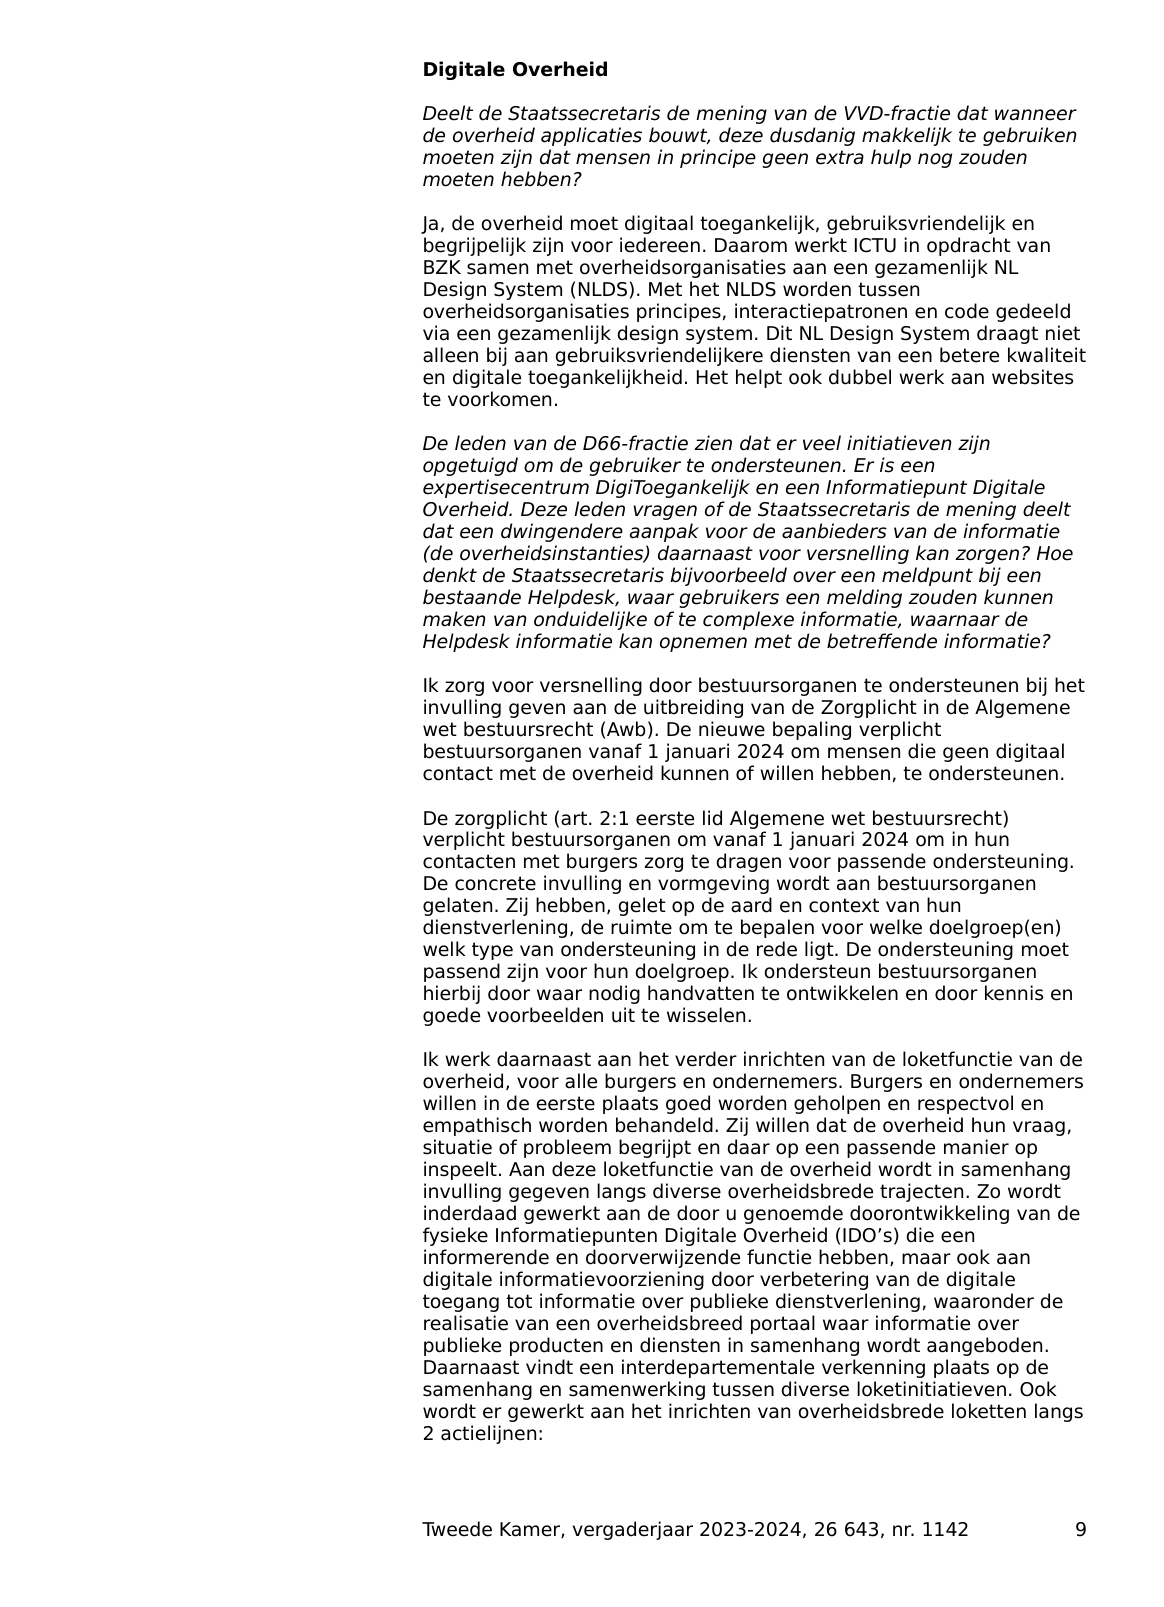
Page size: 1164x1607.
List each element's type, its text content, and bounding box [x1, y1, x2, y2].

text Ik zorg voor versnelling door bestuursorganen te ondersteunen bij het invulling geven aan de uitbreiding van de Zorgplicht in de Algemene wet bestuursrecht (Awb). De nieuwe bepaling verplicht bestuursorganen vanaf 1 januari 2024 om mensen die geen digitaal contact met de overheid kunnen of willen hebben, te ondersteunen. [422, 675, 1087, 785]
text Ja, de overheid moet digitaal toegankelijk, gebruiksvriendelijk en begrijpelijk zijn voor iedereen. Daarom werkt ICTU in opdracht van BZK samen met overheidsorganisaties aan een gezamenlijk NL Design System (NLDS). Met het NLDS worden tussen overheidsorganisaties principes, interactiepatronen en code gedeeld via een gezamenlijk design system. Dit NL Design System draagt niet alleen bij aan gebruiksvriendelijkere diensten van een betere kwaliteit en digitale toegankelijkheid. Het helpt ook dubbel werk aan websites te voorkomen. [422, 213, 1087, 411]
text De leden van de D66-fractie zien dat er veel initiatieven zijn opgetuigd om de gebruiker te ondersteunen. Er is een expertisecentrum DigiToegankelijk en een Informatiepunt Digitale Overheid. Deze leden vragen of de Staatssecretaris de mening deelt dat een dwingendere aanpak voor de aanbieders van de informatie (de overheidsinstanties) daarnaast voor versnelling kan zorgen? Hoe denkt de Staatssecretaris bijvoorbeeld over een meldpunt bij een bestaande Helpdesk, waar gebruikers een melding zouden kunnen maken van onduidelijke of te complexe informatie, waarnaar de Helpdesk informatie kan opnemen met de betreffende informatie? [422, 433, 1087, 653]
text Deelt de Staatssecretaris de mening van de VVD-fractie dat wanneer de overheid applicaties bouwt, deze dusdanig makkelijk te gebruiken moeten zijn dat mensen in principe geen extra hulp nog zouden moeten hebben? [422, 103, 1087, 191]
text De zorgplicht (art. 2:1 eerste lid Algemene wet bestuursrecht) verplicht bestuursorganen om vanaf 1 januari 2024 om in hun contacten met burgers zorg te dragen voor passende ondersteuning. De concrete invulling en vormgeving wordt aan bestuursorganen gelaten. Zij hebben, gelet op de aard en context van hun dienstverlening, de ruimte om te bepalen voor welke doelgroep(en) welk type van ondersteuning in de rede ligt. De ondersteuning moet passend zijn voor hun doelgroep. Ik ondersteun bestuursorganen hierbij door waar nodig handvatten te ontwikkelen en door kennis en goede voorbeelden uit te wisselen. [422, 807, 1087, 1027]
text Ik werk daarnaast aan het verder inrichten van de loketfunctie van de overheid, voor alle burgers en ondernemers. Burgers en ondernemers willen in de eerste plaats goed worden geholpen en respectvol en empathisch worden behandeld. Zij willen dat de overheid hun vraag, situatie of probleem begrijpt en daar op een passende manier op inspeelt. Aan deze loketfunctie van de overheid wordt in samenhang invulling gegeven langs diverse overheidsbrede trajecten. Zo wordt inderdaad gewerkt aan de door u genoemde doorontwikkeling van de fysieke Informatiepunten Digitale Overheid (IDO’s) die een informerende en doorverwijzende functie hebben, maar ook aan digitale informatievoorziening door verbetering van de digitale toegang tot informatie over publieke dienstverlening, waaronder de realisatie van een overheidsbreed portaal waar informatie over publieke producten en diensten in samenhang wordt aangeboden. Daarnaast vindt een interdepartementale verkenning plaats op de samenhang en samenwerking tussen diverse loketinitiatieven. Ook wordt er gewerkt aan het inrichten van overheidsbrede loketten langs 2 actielijnen: [422, 1049, 1087, 1445]
subtitle Digitale Overheid [422, 59, 1087, 81]
